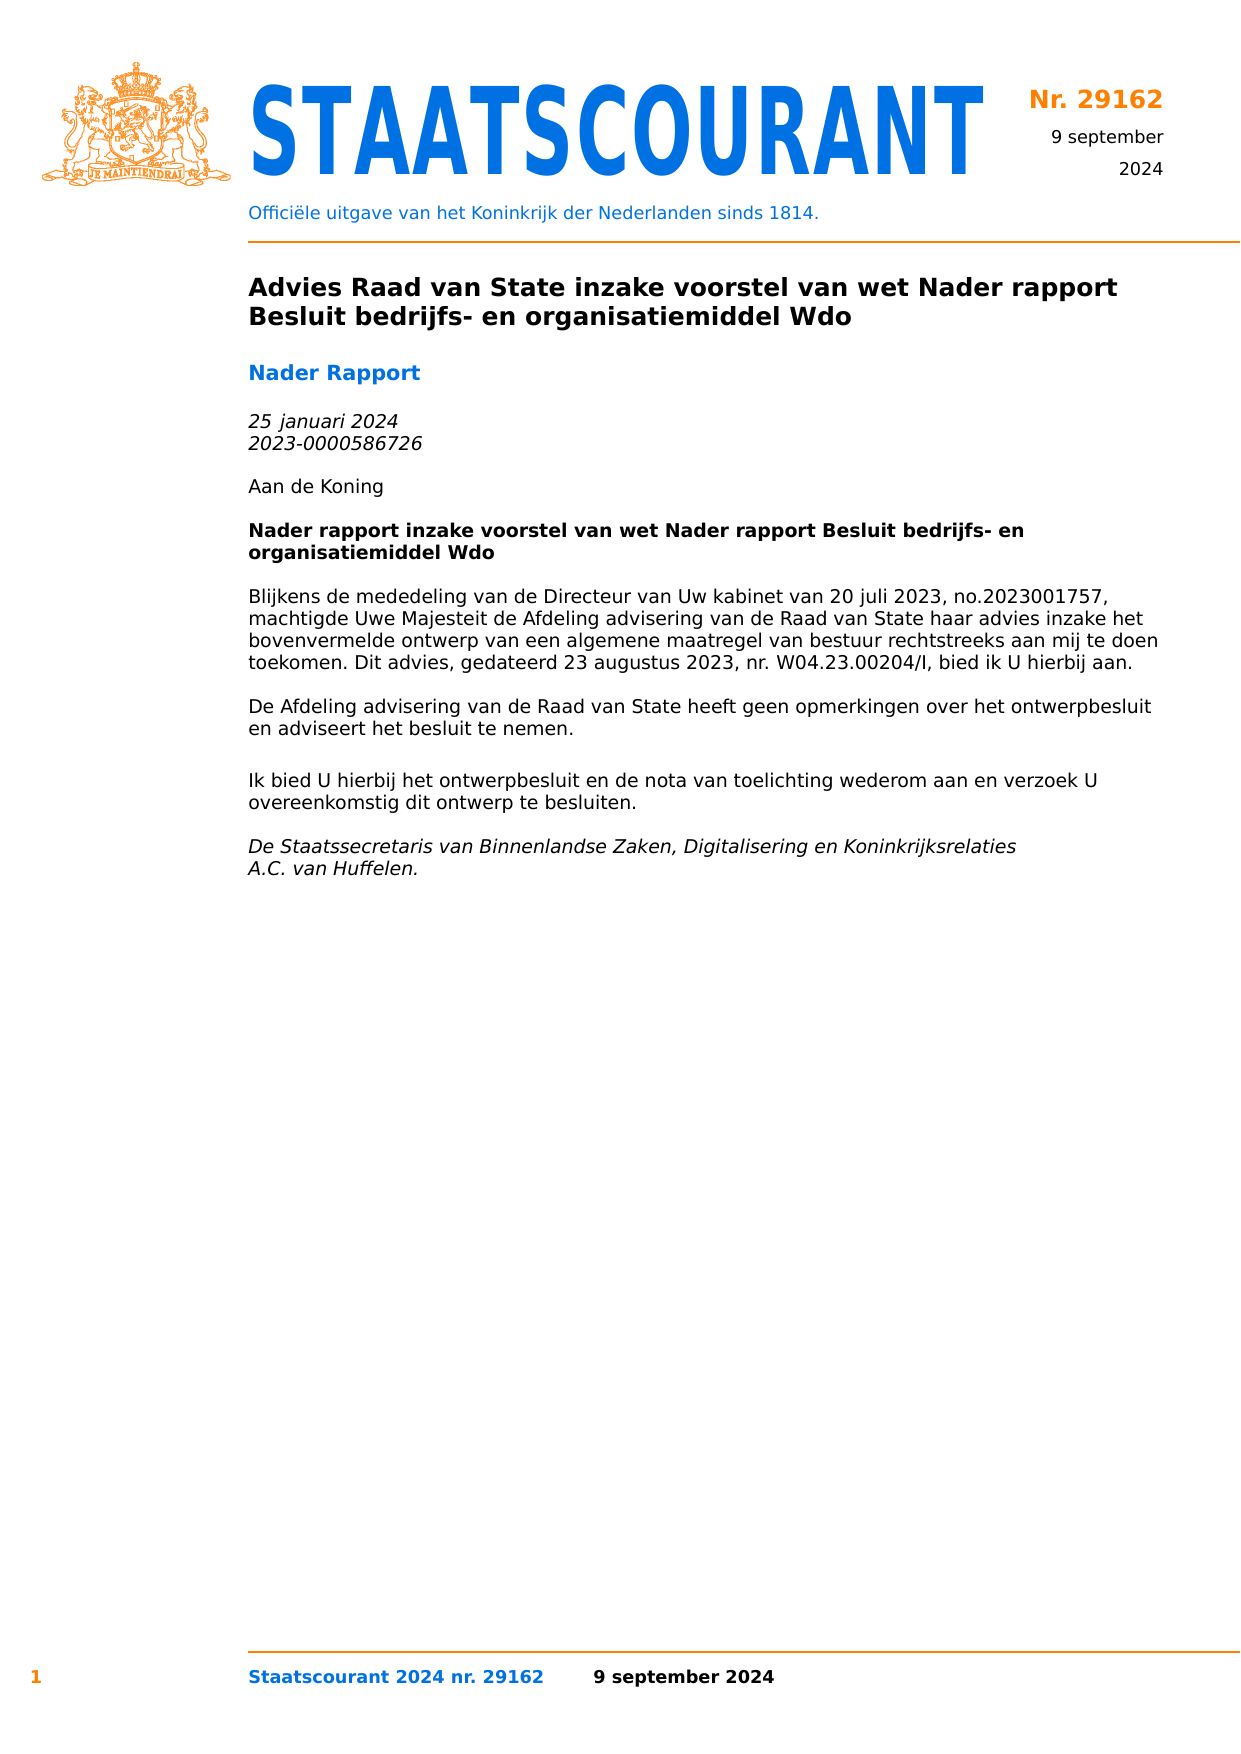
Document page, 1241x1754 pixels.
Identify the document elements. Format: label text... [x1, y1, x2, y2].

text De Afdeling advisering van de Raad van State heeft geen opmerkingen over het ontwerpbesluit en adviseert het besluit te nemen. [248, 696, 1163, 740]
subtitle Advies Raad van State inzake voorstel van wet Nader rapport Besluit bedrijfs- en organisatiemiddel Wdo [248, 273, 1163, 331]
table_cell 9 september [998, 121, 1240, 153]
text 25 januari 2024 [248, 411, 1163, 433]
picture [41, 62, 231, 186]
text Aan de Koning [248, 476, 1163, 498]
table_header STAATSCOURANT [248, 62, 998, 203]
text Blijkens de mededeling van de Directeur van Uw kabinet van 20 juli 2023, no.2023001757, machtigde Uwe Majesteit de Afdeling advisering van de Raad van State haar advies inzake het bovenvermelde ontwerp van een algemene maatregel van bestuur rechtstreeks aan mij te doen toekomen. Dit advies, gedateerd 23 augustus 2023, nr. W04.23.00204/I, bied ik U hierbij aan. [248, 586, 1163, 674]
text De Staatssecretaris van Binnenlandse Zaken, Digitalisering en Koninkrijksrelaties A.C. van Huffelen. [248, 836, 1163, 880]
subtitle Nader Rapport [248, 361, 1163, 386]
text Nader rapport inzake voorstel van wet Nader rapport Besluit bedrijfs- en organisatiemiddel Wdo [248, 520, 1163, 564]
table_header Nr. 29162 [998, 62, 1240, 121]
text 2023-0000586726 [248, 433, 1163, 454]
table_cell 2024 [998, 153, 1240, 203]
table_header [25, 62, 248, 241]
text Ik bied U hierbij het ontwerpbesluit en de nota van toelichting wederom aan en verzoek U overeenkomstig dit ontwerp te besluiten. [248, 770, 1163, 814]
table_cell Officiële uitgave van het Koninkrijk der Nederlanden sinds 1814. [248, 203, 1240, 241]
